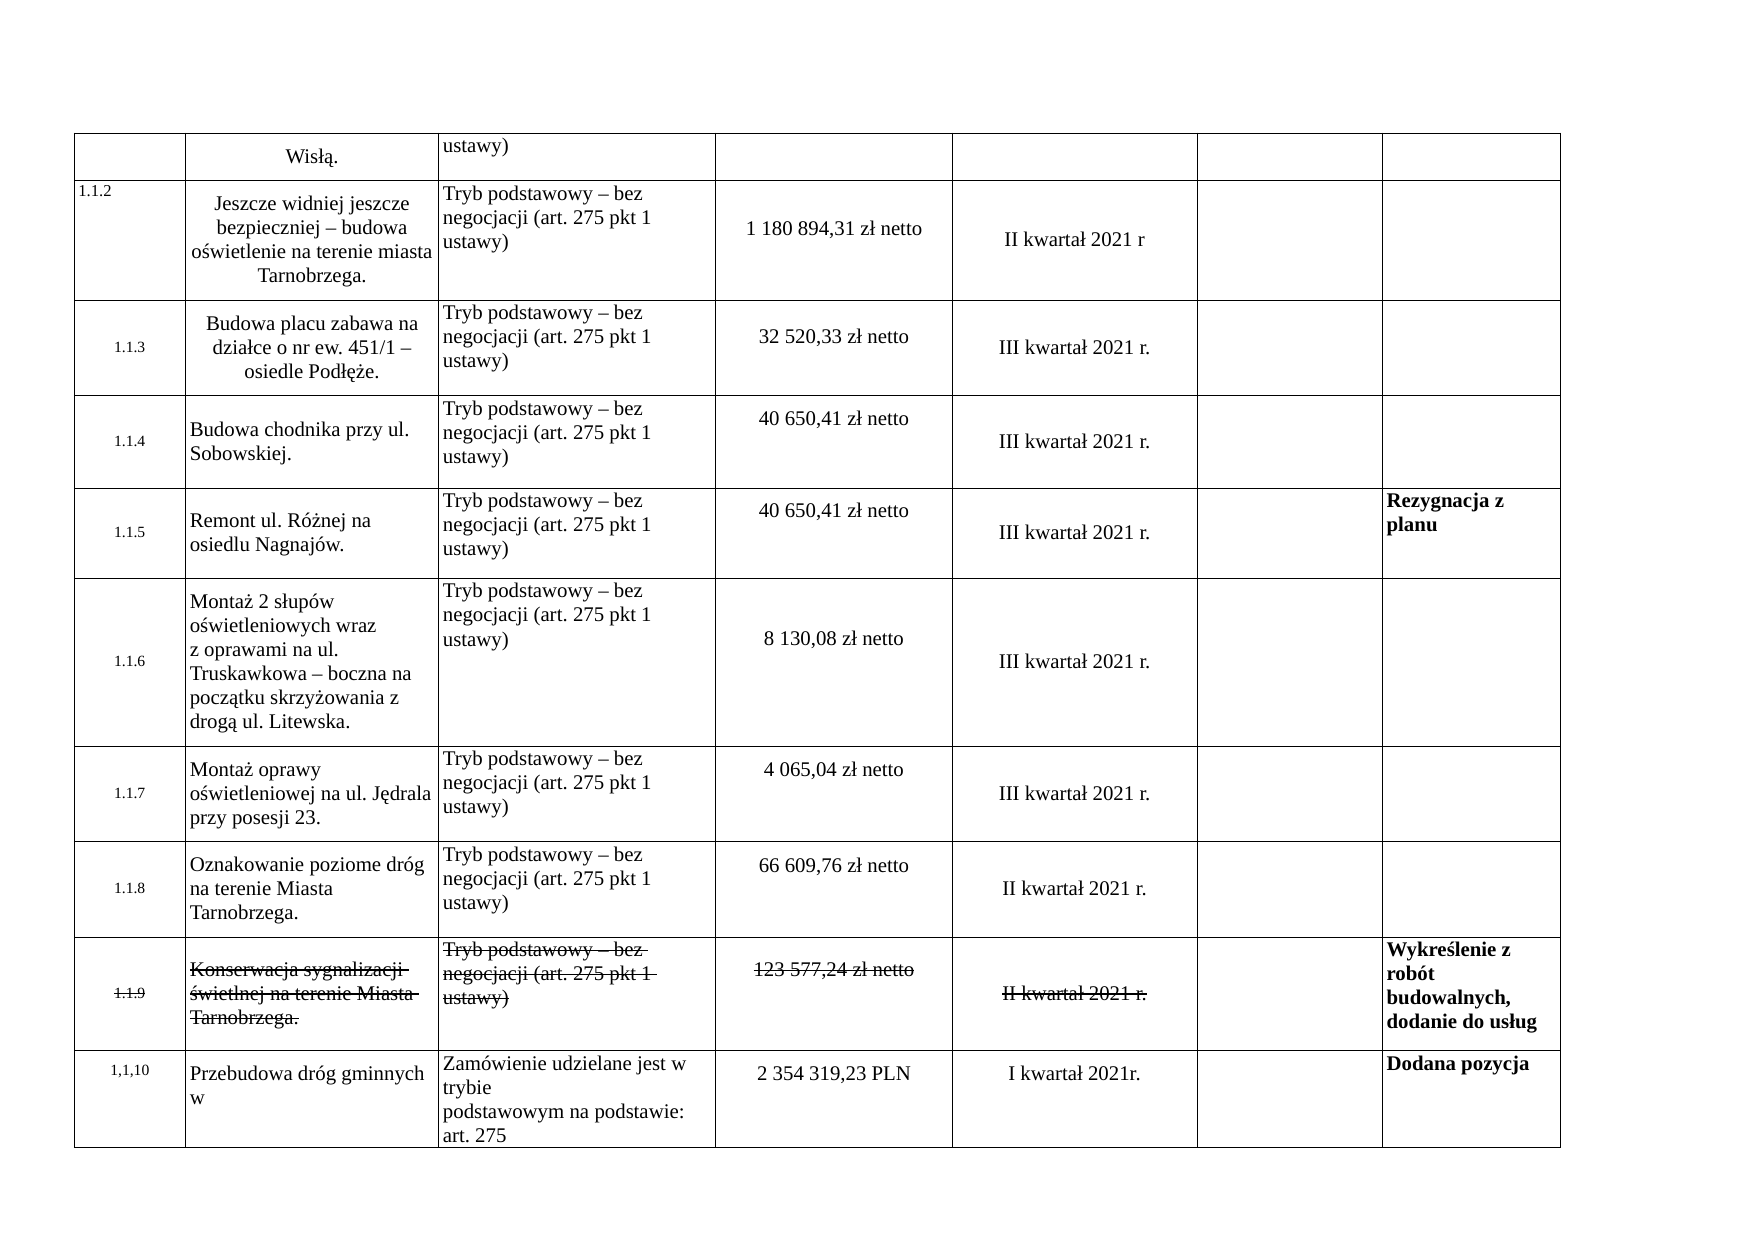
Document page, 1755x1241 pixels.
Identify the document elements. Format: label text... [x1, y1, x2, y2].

table_cell III kwartał 2021 r. [953, 301, 1197, 395]
table_cell Tryb podstawowy – bez negocjacji (art. 275 pkt 1 ustawy) [439, 301, 715, 395]
table_cell II kwartał 2021 r. [953, 938, 1197, 1050]
table_cell Oznakowanie poziome dróg na terenie Miasta Tarnobrzega. [186, 842, 438, 937]
table_cell 1 180 894,31 zł netto [716, 181, 952, 300]
table_cell 40 650,41 zł netto [716, 396, 952, 487]
table_cell Przebudowa dróg gminnych w [186, 1051, 438, 1147]
table_cell [1198, 842, 1382, 937]
table_cell 4 065,04 zł netto [716, 747, 952, 841]
table_cell Budowa chodnika przy ul. Sobowskiej. [186, 396, 438, 487]
table_cell [1198, 181, 1382, 300]
table_cell Tryb podstawowy – bez negocjacji (art. 275 pkt 1 ustawy) [439, 842, 715, 937]
table_cell [1198, 1051, 1382, 1147]
table_cell [1383, 747, 1560, 841]
table_cell 1.1.8 [75, 842, 185, 937]
table_cell Montaż 2 słupów oświetleniowych wraz z oprawami na ul. Truskawkowa – boczna na początku skrzyżowania z drogą ul. Litewska. [186, 579, 438, 746]
table_cell ustawy) [439, 134, 715, 180]
table_cell [1198, 489, 1382, 578]
table_cell Jeszcze widniej jeszcze bezpieczniej – budowa oświetlenie na terenie miasta Tarnobrzega. [186, 181, 438, 300]
table_cell [1383, 842, 1560, 937]
table_cell 1.1.5 [75, 489, 185, 578]
table_cell I kwartał 2021r. [953, 1051, 1197, 1147]
table_cell Tryb podstawowy – bez negocjacji (art. 275 pkt 1 ustawy) [439, 747, 715, 841]
table_cell Remont ul. Różnej na osiedlu Nagnajów. [186, 489, 438, 578]
table_cell III kwartał 2021 r. [953, 579, 1197, 746]
table_cell Konserwacja sygnalizacji świetlnej na terenie Miasta Tarnobrzega. [186, 938, 438, 1050]
table_cell Tryb podstawowy – bez negocjacji (art. 275 pkt 1 ustawy) [439, 489, 715, 578]
table_cell 32 520,33 zł netto [716, 301, 952, 395]
table_cell II kwartał 2021 r [953, 181, 1197, 300]
table_cell [1383, 396, 1560, 487]
table_cell Tryb podstawowy – bez negocjacji (art. 275 pkt 1 ustawy) [439, 396, 715, 487]
table_cell [1198, 396, 1382, 487]
table_cell 1.1.7 [75, 747, 185, 841]
table_cell Dodana pozycja [1383, 1051, 1560, 1147]
table_cell Budowa placu zabawa na działce o nr ew. 451/1 – osiedle Podłęże. [186, 301, 438, 395]
table_cell [1198, 579, 1382, 746]
table_cell 8 130,08 zł netto [716, 579, 952, 746]
table_cell 66 609,76 zł netto [716, 842, 952, 937]
table_cell Zamówienie udzielane jest w trybie podstawowym na podstawie: art. 275 [439, 1051, 715, 1147]
table_cell 1.1.2 [75, 181, 185, 300]
table_cell 40 650,41 zł netto [716, 489, 952, 578]
table_cell [1383, 579, 1560, 746]
table_cell [75, 134, 185, 180]
table_cell [953, 134, 1197, 180]
table_cell [1198, 134, 1382, 180]
table_cell Tryb podstawowy – bez negocjacji (art. 275 pkt 1 ustawy) [439, 181, 715, 300]
table_cell III kwartał 2021 r. [953, 396, 1197, 487]
table_cell [1383, 301, 1560, 395]
table_cell [716, 134, 952, 180]
table_cell 1.1.4 [75, 396, 185, 487]
table_cell Tryb podstawowy – bez negocjacji (art. 275 pkt 1 ustawy) [439, 938, 715, 1050]
table_cell 1,1,10 [75, 1051, 185, 1147]
table_cell [1383, 181, 1560, 300]
table_cell 123 577,24 zł netto [716, 938, 952, 1050]
table_cell 2 354 319,23 PLN [716, 1051, 952, 1147]
table_cell Montaż oprawy oświetleniowej na ul. Jędrala przy posesji 23. [186, 747, 438, 841]
table_cell II kwartał 2021 r. [953, 842, 1197, 937]
table_cell III kwartał 2021 r. [953, 747, 1197, 841]
table_cell Wisłą. [186, 134, 438, 180]
table_cell 1.1.9 [75, 938, 185, 1050]
table_cell 1.1.6 [75, 579, 185, 746]
table_cell III kwartał 2021 r. [953, 489, 1197, 578]
table_cell Wykreślenie z robót budowalnych, dodanie do usług [1383, 938, 1560, 1050]
table_cell Rezygnacja z planu [1383, 489, 1560, 578]
table_cell Tryb podstawowy – bez negocjacji (art. 275 pkt 1 ustawy) [439, 579, 715, 746]
table_cell [1198, 938, 1382, 1050]
table_cell [1198, 747, 1382, 841]
table_cell 1.1.3 [75, 301, 185, 395]
table_cell [1383, 134, 1560, 180]
table_cell [1198, 301, 1382, 395]
